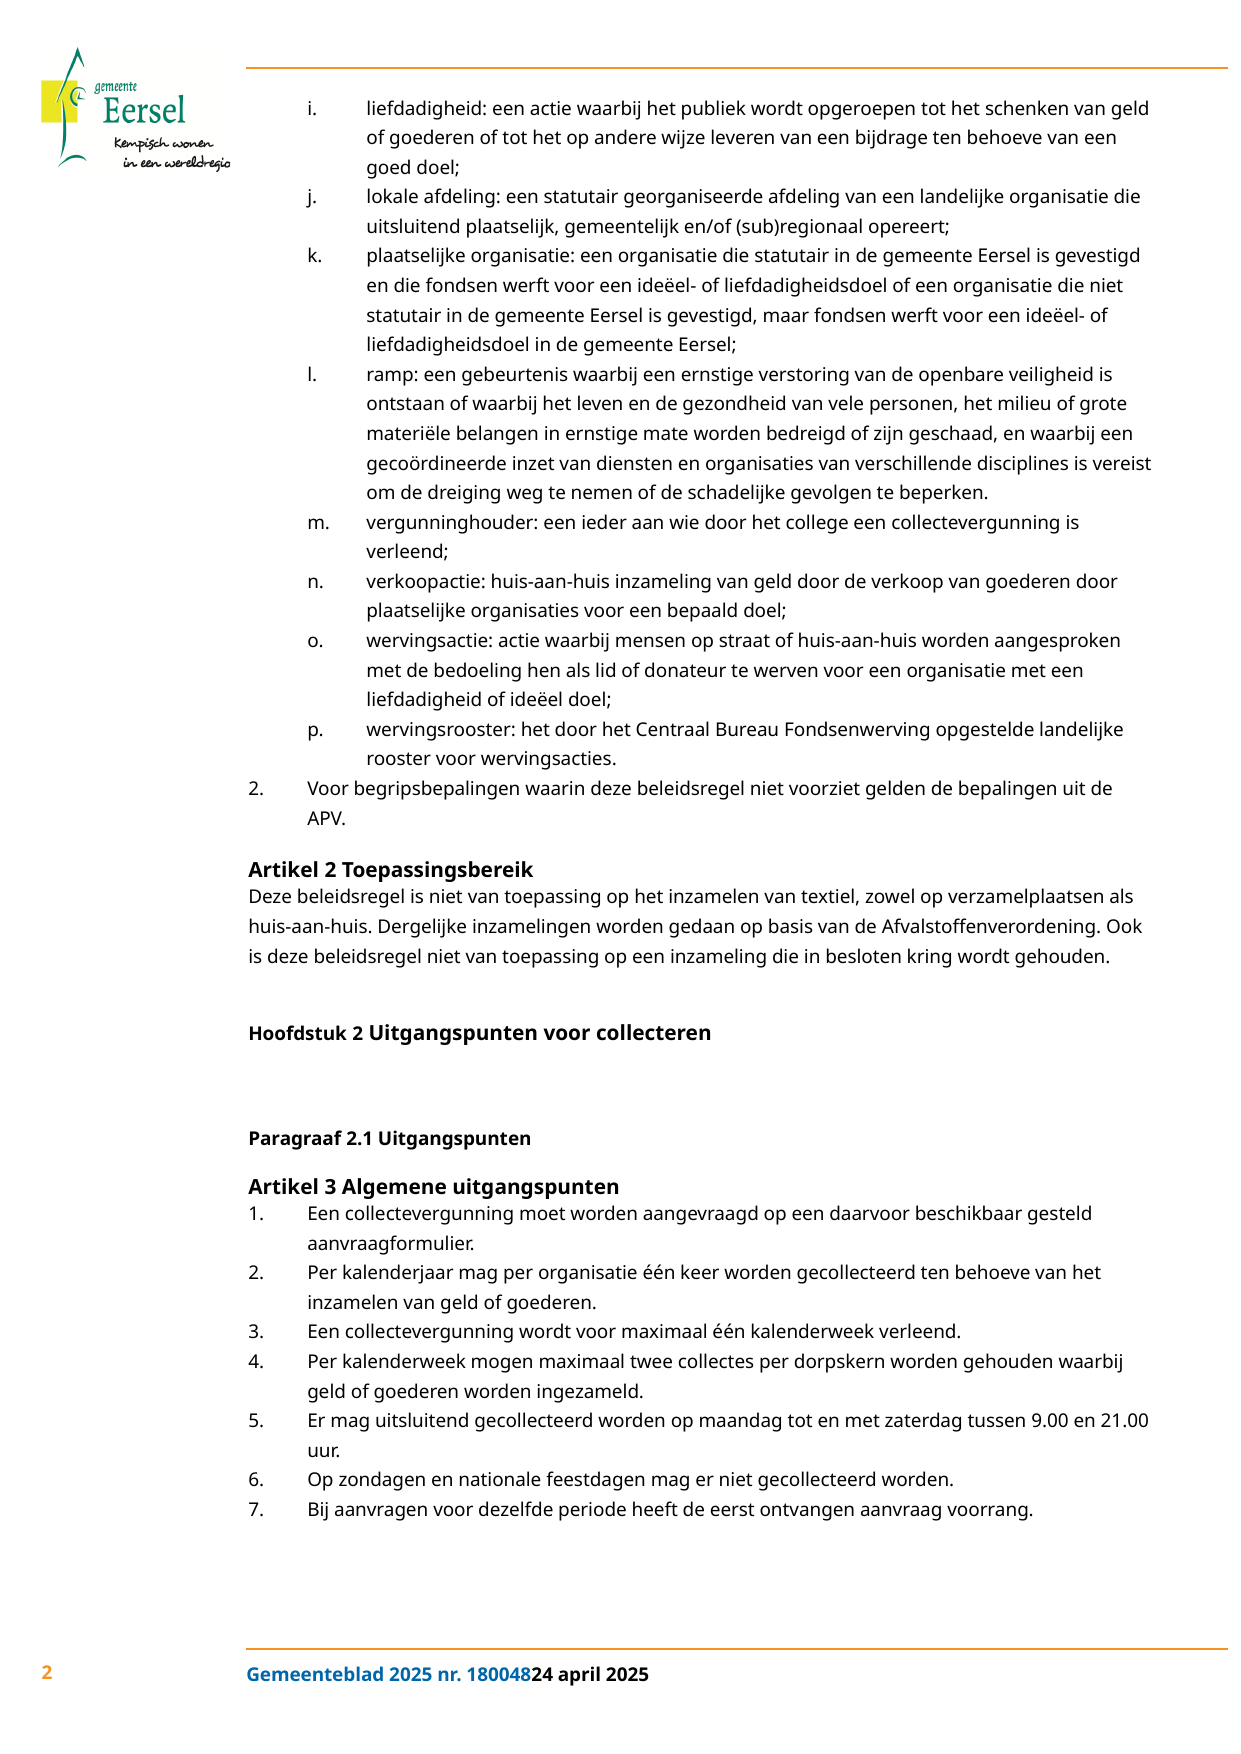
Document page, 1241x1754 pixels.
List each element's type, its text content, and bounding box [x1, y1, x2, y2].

list plaatselijke organisatie: een organisatie die statutair in de gemeente Eersel is gevestigd en die fondsen werft voor een ideëel- of liefdadigheidsdoel of een organisatie die niet statutair in de gemeente Eersel is gevestigd, maar fondsen werft voor een ideëel- of liefdadigheidsdoel in de gemeente Eersel; [307, 243, 1152, 357]
list lokale afdeling: een statutair georganiseerde afdeling van een landelijke organisatie die uitsluitend plaatselijk, gemeentelijk en/of (sub)regionaal opereert; [307, 183, 1152, 239]
list Voor begripsbepalingen waarin deze beleidsregel niet voorziet gelden de bepalingen uit de APV. [248, 775, 1152, 831]
list Er mag uitsluitend gecollecteerd worden op maandag tot en met zaterdag tussen 9.00 en 21.00 uur. [248, 1407, 1152, 1463]
text Artikel 3 Algemene uitgangspunten [248, 1172, 1152, 1200]
list vergunninghouder: een ieder aan wie door het college een collectevergunning is verleend; [307, 509, 1152, 564]
text Artikel 2 Toepassingsbereik [248, 855, 1152, 884]
list liefdadigheid: een actie waarbij het publiek wordt opgeroepen tot het schenken van geld of goederen of tot het op andere wijze leveren van een bijdrage ten behoeve van een goed doel; [307, 95, 1152, 180]
list wervingsactie: actie waarbij mensen op straat of huis-aan-huis worden aangesproken met de bedoeling hen als lid of donateur te werven voor een organisatie met een liefdadigheid of ideëel doel; [307, 627, 1152, 712]
list Een collectevergunning wordt voor maximaal één kalenderweek verleend. [248, 1319, 1152, 1344]
text Hoofdstuk 2 Uitgangspunten voor collecteren [248, 1018, 1152, 1046]
picture [41, 47, 231, 172]
list verkoopactie: huis-aan-huis inzameling van geld door de verkoop van goederen door plaatselijke organisaties voor een bepaald doel; [307, 568, 1152, 623]
list ramp: een gebeurtenis waarbij een ernstige verstoring van de openbare veiligheid is ontstaan of waarbij het leven en de gezondheid van vele personen, het milieu of grote materiële belangen in ernstige mate worden bedreigd of zijn geschaad, en waarbij een gecoördineerde inzet van diensten en organisaties van verschillende disciplines is vereist om de dreiging weg te nemen of de schadelijke gevolgen te beperken. [307, 361, 1152, 505]
list wervingsrooster: het door het Centraal Bureau Fondsenwerving opgestelde landelijke rooster voor wervingsacties. [307, 716, 1152, 771]
list Een collectevergunning moet worden aangevraagd op een daarvoor beschikbaar gesteld aanvraagformulier. [248, 1200, 1152, 1256]
list Op zondagen en nationale feestdagen mag er niet gecollecteerd worden. [248, 1467, 1152, 1492]
list Per kalenderjaar mag per organisatie één keer worden gecollecteerd ten behoeve van het inzamelen van geld of goederen. [248, 1259, 1152, 1315]
list Bij aanvragen voor dezelfde periode heeft de eerst ontvangen aanvraag voorrang. [248, 1496, 1152, 1522]
list Per kalenderweek mogen maximaal twee collectes per dorpskern worden gehouden waarbij geld of goederen worden ingezameld. [248, 1348, 1152, 1403]
text Deze beleidsregel is niet van toepassing op het inzamelen van textiel, zowel op verzamelplaatsen als huis-aan-huis. Dergelijke inzamelingen worden gedaan op basis van de Afvalstoffenverordening. Ook is deze beleidsregel niet van toepassing op een inzameling die in besloten kring wordt gehouden. [248, 884, 1152, 968]
text Paragraaf 2.1 Uitgangspunten [248, 1125, 1152, 1151]
